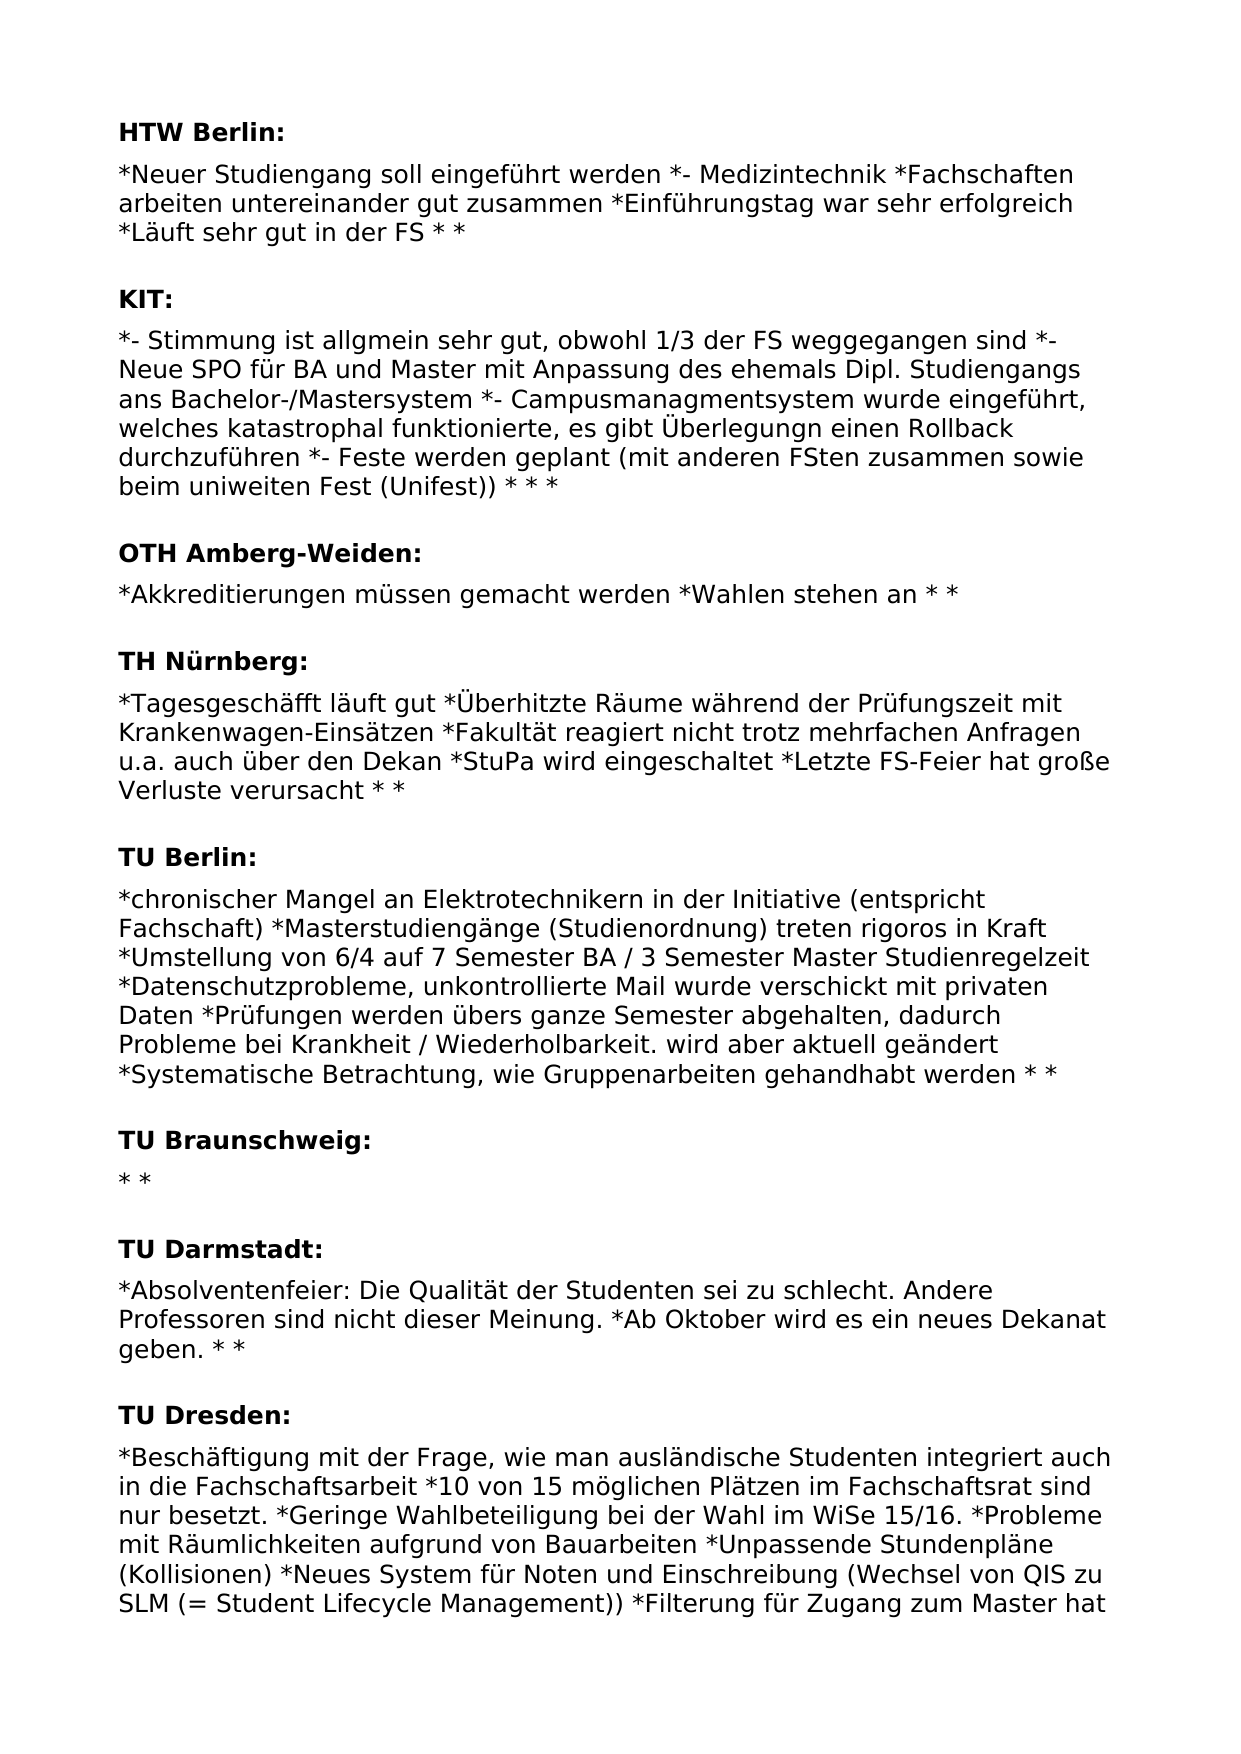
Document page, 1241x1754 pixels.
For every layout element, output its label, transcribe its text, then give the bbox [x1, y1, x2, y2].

text *Beschäftigung mit der Frage, wie man ausländische Studenten integriert auch in die Fachschaftsarbeit *10 von 15 möglichen Plätzen im Fachschaftsrat sind nur besetzt. *Geringe Wahlbeteiligung bei der Wahl im WiSe 15/16. *Probleme mit Räumlichkeiten aufgrund von Bauarbeiten *Unpassende Stundenpläne (Kollisionen) *Neues System für Noten und Einschreibung (Wechsel von QIS zu SLM (= Student Lifecycle Management)) *Filterung für Zugang zum Master hat [118, 1443, 1122, 1618]
text *Absolventenfeier: Die Qualität der Studenten sei zu schlecht. Andere Professoren sind nicht dieser Meinung. *Ab Oktober wird es ein neues Dekanat geben. * * [118, 1276, 1122, 1364]
subtitle TU Berlin: [118, 843, 1122, 872]
subtitle TU Braunschweig: [118, 1126, 1122, 1156]
text * * [118, 1168, 1122, 1197]
subtitle TH Nürnberg: [118, 647, 1122, 676]
subtitle KIT: [118, 285, 1122, 314]
text *Tagesgeschäfft läuft gut *Überhitzte Räume während der Prüfungszeit mit Krankenwagen-Einsätzen *Fakultät reagiert nicht trotz mehrfachen Anfragen u.a. auch über den Dekan *StuPa wird eingeschaltet *Letzte FS-Feier hat große Verluste verursacht * * [118, 689, 1122, 806]
text *Akkreditierungen müssen gemacht werden *Wahlen stehen an * * [118, 581, 1122, 610]
text *- Stimmung ist allgmein sehr gut, obwohl 1/3 der FS weggegangen sind *- Neue SPO für BA und Master mit Anpassung des ehemals Dipl. Studiengangs ans Bachelor-/Mastersystem *- Campusmanagmentsystem wurde eingeführt, welches katastrophal funktionierte, es gibt Überlegungn einen Rollback durchzuführen *- Feste werden geplant (mit anderen FSten zusammen sowie beim uniweiten Fest (Unifest)) * * * [118, 326, 1122, 501]
subtitle OTH Amberg-Weiden: [118, 539, 1122, 568]
text *chronischer Mangel an Elektrotechnikern in der Initiative (entspricht Fachschaft) *Masterstudiengänge (Studienordnung) treten rigoros in Kraft *Umstellung von 6/4 auf 7 Semester BA / 3 Semester Master Studienregelzeit *Datenschutzprobleme, unkontrollierte Mail wurde verschickt mit privaten Daten *Prüfungen werden übers ganze Semester abgehalten, dadurch Probleme bei Krankheit / Wiederholbarkeit. wird aber aktuell geändert *Systematische Betrachtung, wie Gruppenarbeiten gehandhabt werden * * [118, 885, 1122, 1089]
subtitle HTW Berlin: [118, 118, 1122, 147]
subtitle TU Darmstadt: [118, 1235, 1122, 1264]
subtitle TU Dresden: [118, 1401, 1122, 1431]
text *Neuer Studiengang soll eingeführt werden *- Medizintechnik *Fachschaften arbeiten untereinander gut zusammen *Einführungstag war sehr erfolgreich *Läuft sehr gut in der FS * * [118, 160, 1122, 247]
